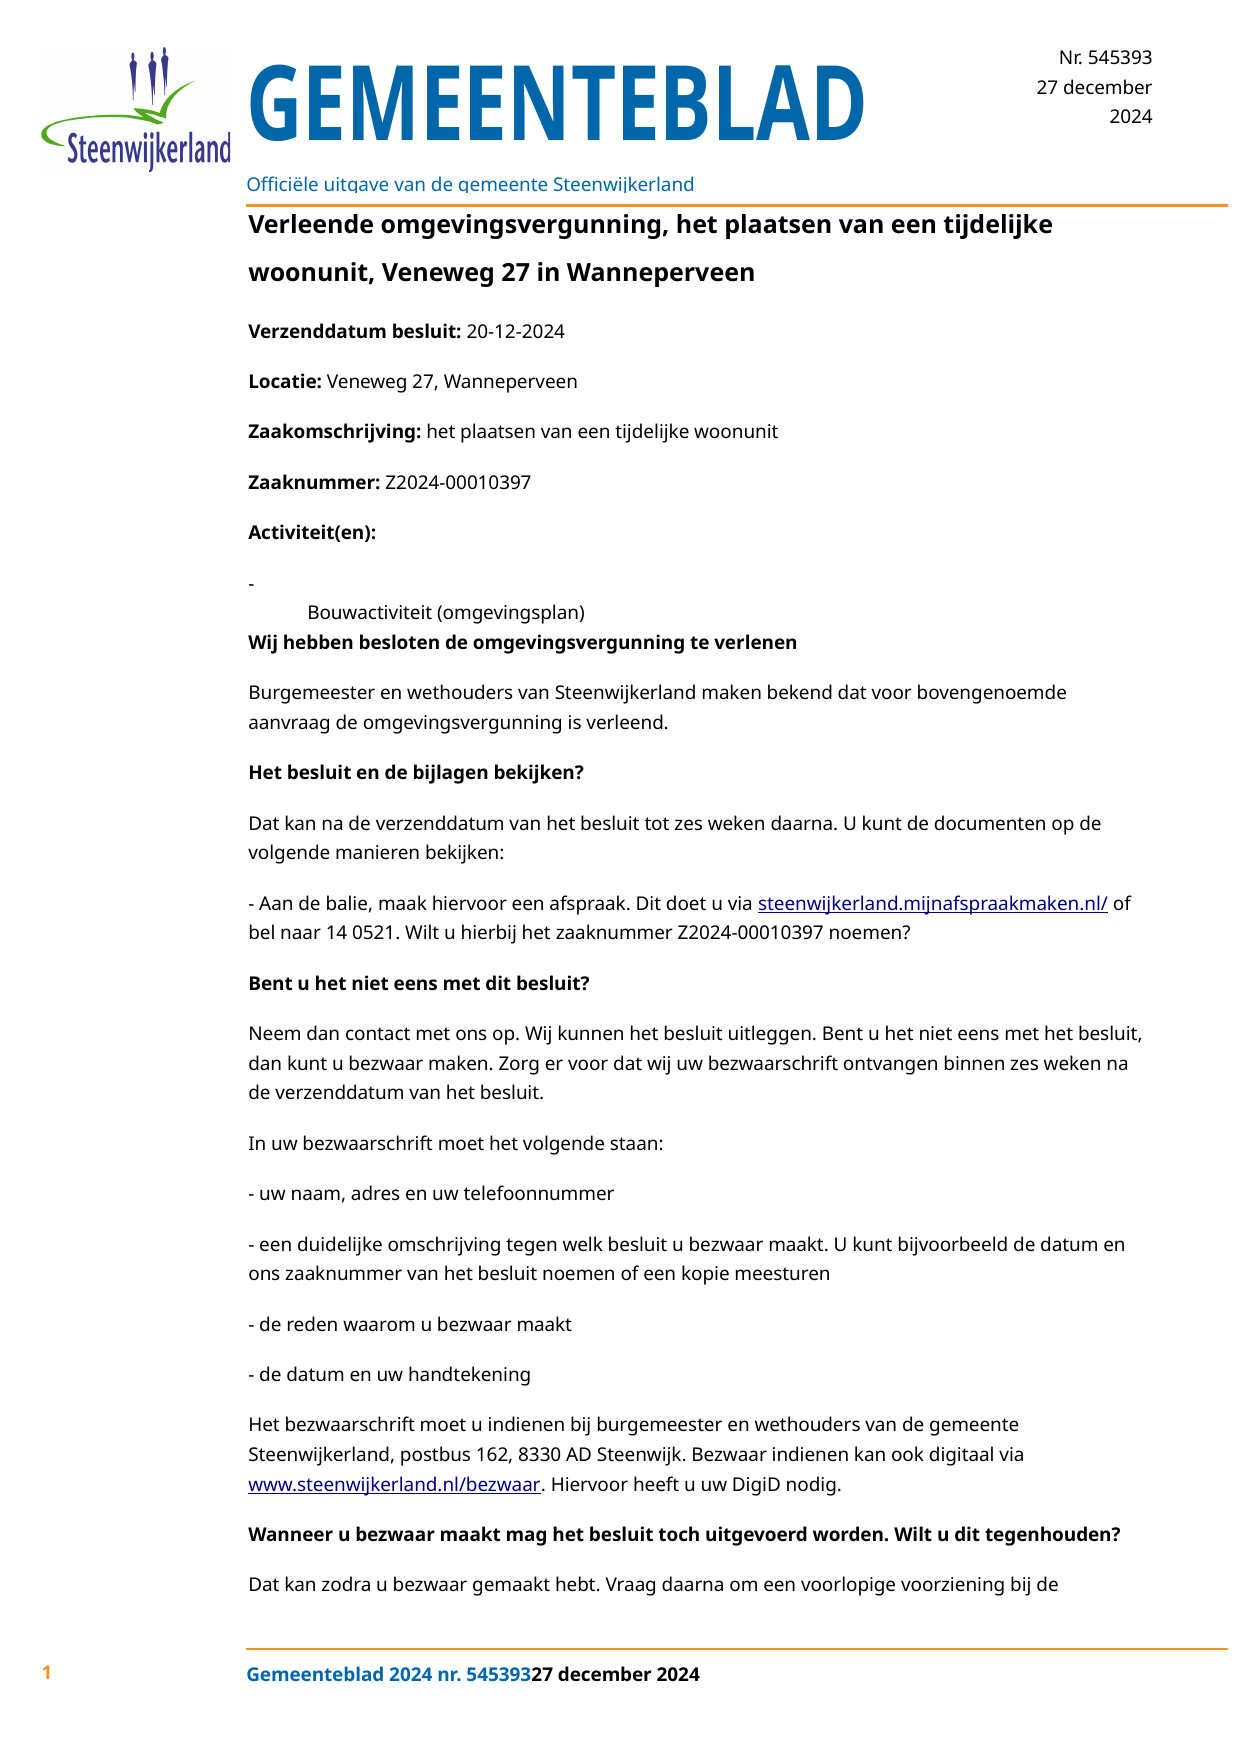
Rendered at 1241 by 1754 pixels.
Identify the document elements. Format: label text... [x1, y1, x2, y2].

text - de datum en uw handtekening [248, 1361, 1152, 1387]
text Activiteit(en): [248, 519, 1152, 545]
text Zaaknummer: Z2024-00010397 [248, 469, 1152, 495]
text Het bezwaarschrift moet u indienen bij burgemeester en wethouders van de gemeente Steenwijkerland, postbus 162, 8330 AD Steenwijk. Bezwaar indienen kan ook digitaal via www.steenwijkerland.nl/bezwaar. Hiervoor heeft u uw DigiD nodig. [248, 1412, 1152, 1497]
picture [41, 47, 231, 172]
text Neem dan contact met ons op. Wij kunnen het besluit uitleggen. Bent u het niet eens met het besluit, dan kunt u bezwaar maken. Zorg er voor dat wij uw bezwaarschrift ontvangen binnen zes weken na de verzenddatum van het besluit. [248, 1020, 1152, 1105]
list Bouwactiviteit (omgevingsplan) [248, 599, 1152, 625]
text - een duidelijke omschrijving tegen welk besluit u bezwaar maakt. U kunt bijvoorbeeld de datum en ons zaaknummer van het besluit noemen of een kopie meesturen [248, 1231, 1152, 1286]
text Wanneer u bezwaar maakt mag het besluit toch uitgevoerd worden. Wilt u dit tegenhouden? [248, 1521, 1152, 1547]
text Het besluit en de bijlagen bekijken? [248, 759, 1152, 785]
text Wij hebben besloten de omgevingsvergunning te verlenen [248, 629, 1152, 655]
text - de reden waarom u bezwaar maakt [248, 1311, 1152, 1337]
text Dat kan na de verzenddatum van het besluit tot zes weken daarna. U kunt de documenten op de volgende manieren bekijken: [248, 810, 1152, 865]
text Zaakomschrijving: het plaatsen van een tijdelijke woonunit [248, 419, 1152, 444]
text Verleende omgevingsvergunning, het plaatsen van een tijdelijke woonunit, Veneweg 27 in Wanneperveen [248, 207, 1152, 288]
text Locatie: Veneweg 27, Wanneperveen [248, 368, 1152, 394]
text Verzenddatum besluit: 20-12-2024 [248, 318, 1152, 344]
text - uw naam, adres en uw telefoonnummer [248, 1180, 1152, 1206]
text Bent u het niet eens met dit besluit? [248, 970, 1152, 996]
text - Aan de balie, maak hiervoor een afspraak. Dit doet u via steenwijkerland.mijnafspraakmaken.nl/ of bel naar 14 0521. Wilt u hierbij het zaaknummer Z2024-00010397 noemen? [248, 890, 1152, 945]
text Burgemeester en wethouders van Steenwijkerland maken bekend dat voor bovengenoemde aanvraag de omgevingsvergunning is verleend. [248, 679, 1152, 735]
text Dat kan zodra u bezwaar gemaakt hebt. Vraag daarna om een voorlopige voorziening bij de [248, 1572, 1152, 1597]
text In uw bezwaarschrift moet het volgende staan: [248, 1130, 1152, 1156]
